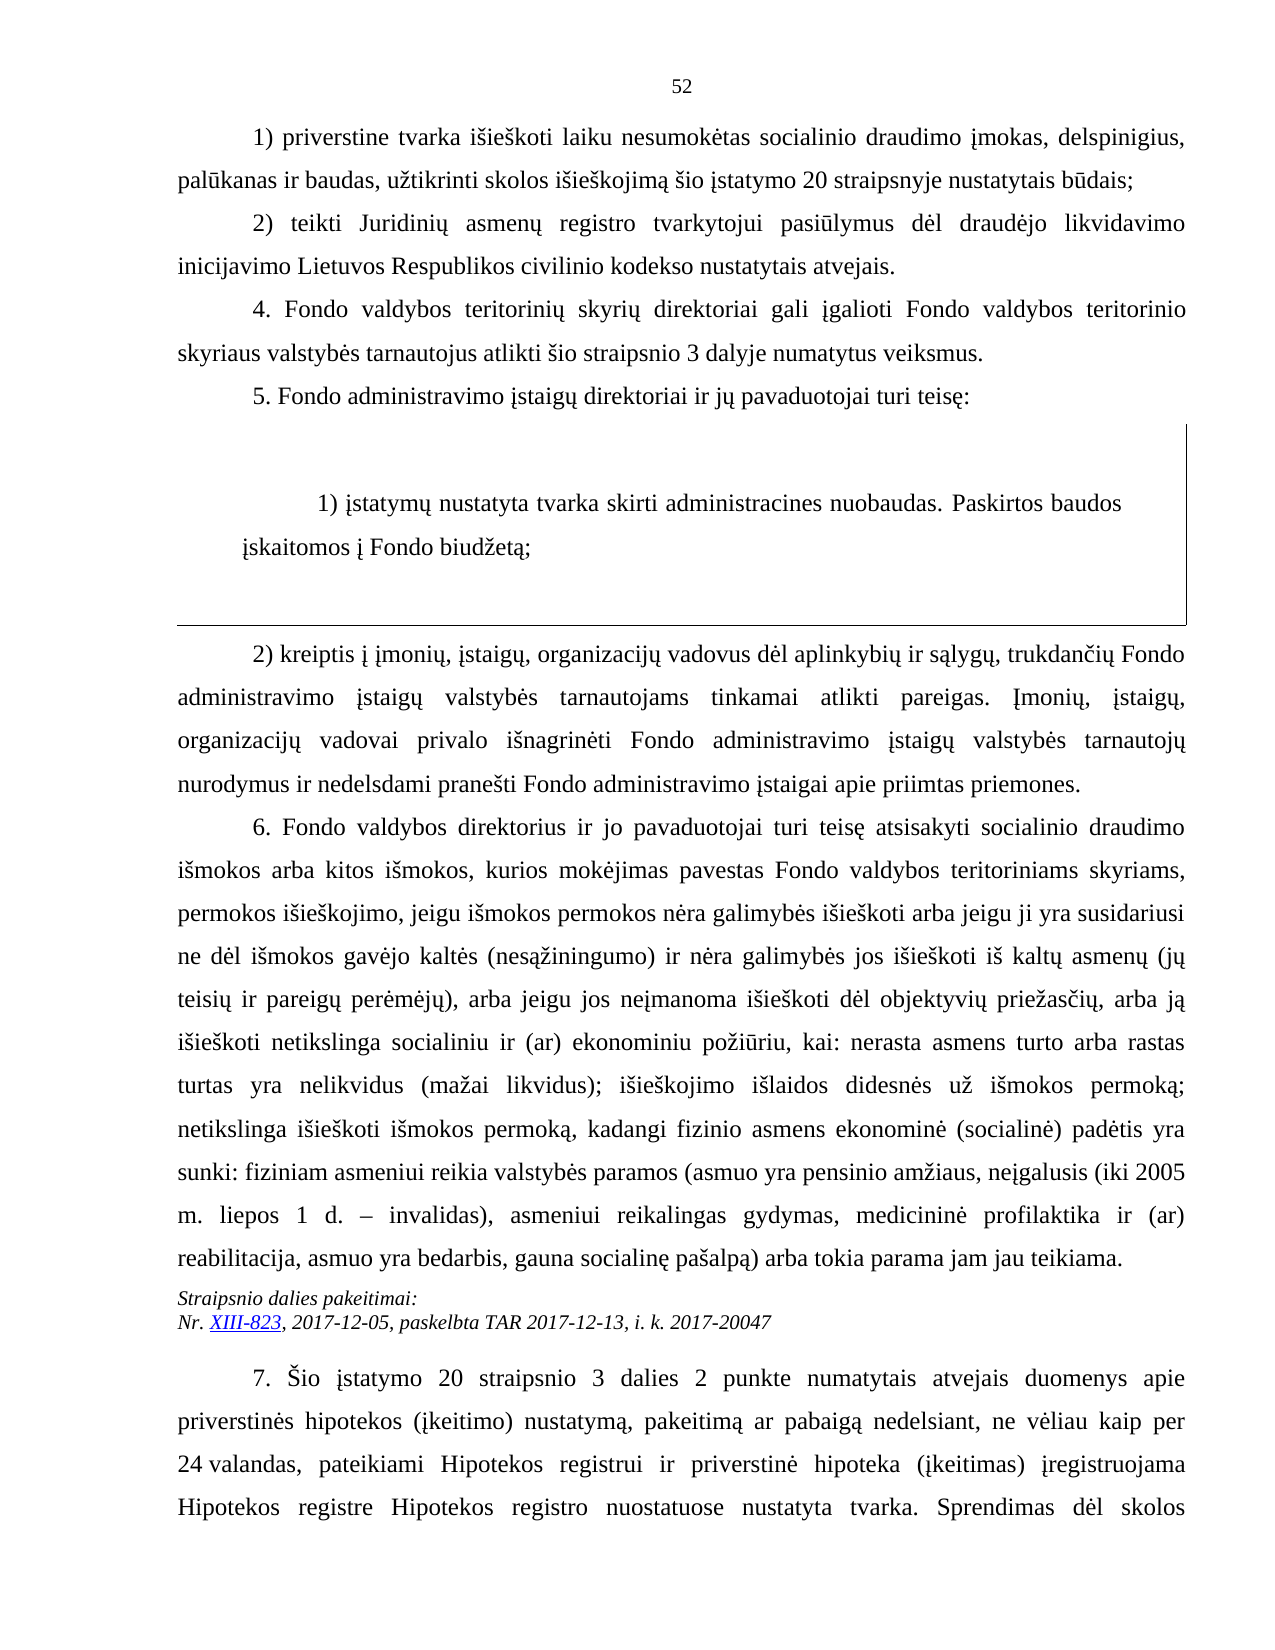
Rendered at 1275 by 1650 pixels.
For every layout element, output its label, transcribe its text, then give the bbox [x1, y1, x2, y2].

text 2) teikti Juridinių asmenų registro tvarkytojui pasiūlymus dėl draudėjo likvidavimo inicijavimo Lietuvos Respublikos civilinio kodekso nustatytais atvejais. [177, 208, 1186, 280]
text 4. Fondo valdybos teritorinių skyrių direktoriai gali įgalioti Fondo valdybos teritorinio skyriaus valstybės tarnautojus atlikti šio straipsnio 3 dalyje numatytus veiksmus. [177, 294, 1186, 366]
text Nr. XIII-823, 2017-12-05, paskelbta TAR 2017-12-13, i. k. 2017-20047 [177, 1310, 1186, 1334]
text 7. Šio įstatymo 20 straipsnio 3 dalies 2 punkte numatytais atvejais duomenys apie priverstinės hipotekos (įkeitimo) nustatymą, pakeitimą ar pabaigą nedelsiant, ne vėliau kaip per 24 valandas, pateikiami Hipotekos registrui ir priverstinė hipoteka (įkeitimas) įregistruojama Hipotekos registre Hipotekos registro nuostatuose nustatyta tvarka. Sprendimas dėl skolos [177, 1363, 1186, 1521]
text 1) įstatymų nustatyta tvarka skirti administracines nuobaudas. Paskirtos baudos įskaitomos į Fondo biudžetą; [177, 424, 1186, 625]
text 5. Fondo administravimo įstaigų direktoriai ir jų pavaduotojai turi teisę: [177, 381, 1186, 409]
text Straipsnio dalies pakeitimai: [177, 1286, 1186, 1310]
text 1) priverstine tvarka išieškoti laiku nesumokėtas socialinio draudimo įmokas, delspinigius, palūkanas ir baudas, užtikrinti skolos išieškojimą šio įstatymo 20 straipsnyje nustatytais būdais; [177, 122, 1186, 194]
text 6. Fondo valdybos direktorius ir jo pavaduotojai turi teisę atsisakyti socialinio draudimo išmokos arba kitos išmokos, kurios mokėjimas pavestas Fondo valdybos teritoriniams skyriams, permokos išieškojimo, jeigu išmokos permokos nėra galimybės išieškoti arba jeigu ji yra susidariusi ne dėl išmokos gavėjo kaltės (nesąžiningumo) ir nėra galimybės jos išieškoti iš kaltų asmenų (jų teisių ir pareigų perėmėjų), arba jeigu jos neįmanoma išieškoti dėl objektyvių priežasčių, arba ją išieškoti netikslinga socialiniu ir (ar) ekonominiu požiūriu, kai: nerasta asmens turto arba rastas turtas yra nelikvidus (mažai likvidus); išieškojimo išlaidos didesnės už išmokos permoką; netikslinga išieškoti išmokos permoką, kadangi fizinio asmens ekonominė (socialinė) padėtis yra sunki: fiziniam asmeniui reikia valstybės paramos (asmuo yra pensinio amžiaus, neįgalusis (iki 2005 m. liepos 1 d. – invalidas), asmeniui reikalingas gydymas, medicininė profilaktika ir (ar) reabilitacija, asmuo yra bedarbis, gauna socialinę pašalpą) arba tokia parama jam jau teikiama. [177, 812, 1186, 1272]
text 2) kreiptis į įmonių, įstaigų, organizacijų vadovus dėl aplinkybių ir sąlygų, trukdančių Fondo administravimo įstaigų valstybės tarnautojams tinkamai atlikti pareigas. Įmonių, įstaigų, organizacijų vadovai privalo išnagrinėti Fondo administravimo įstaigų valstybės tarnautojų nurodymus ir nedelsdami pranešti Fondo administravimo įstaigai apie priimtas priemones. [177, 639, 1186, 797]
